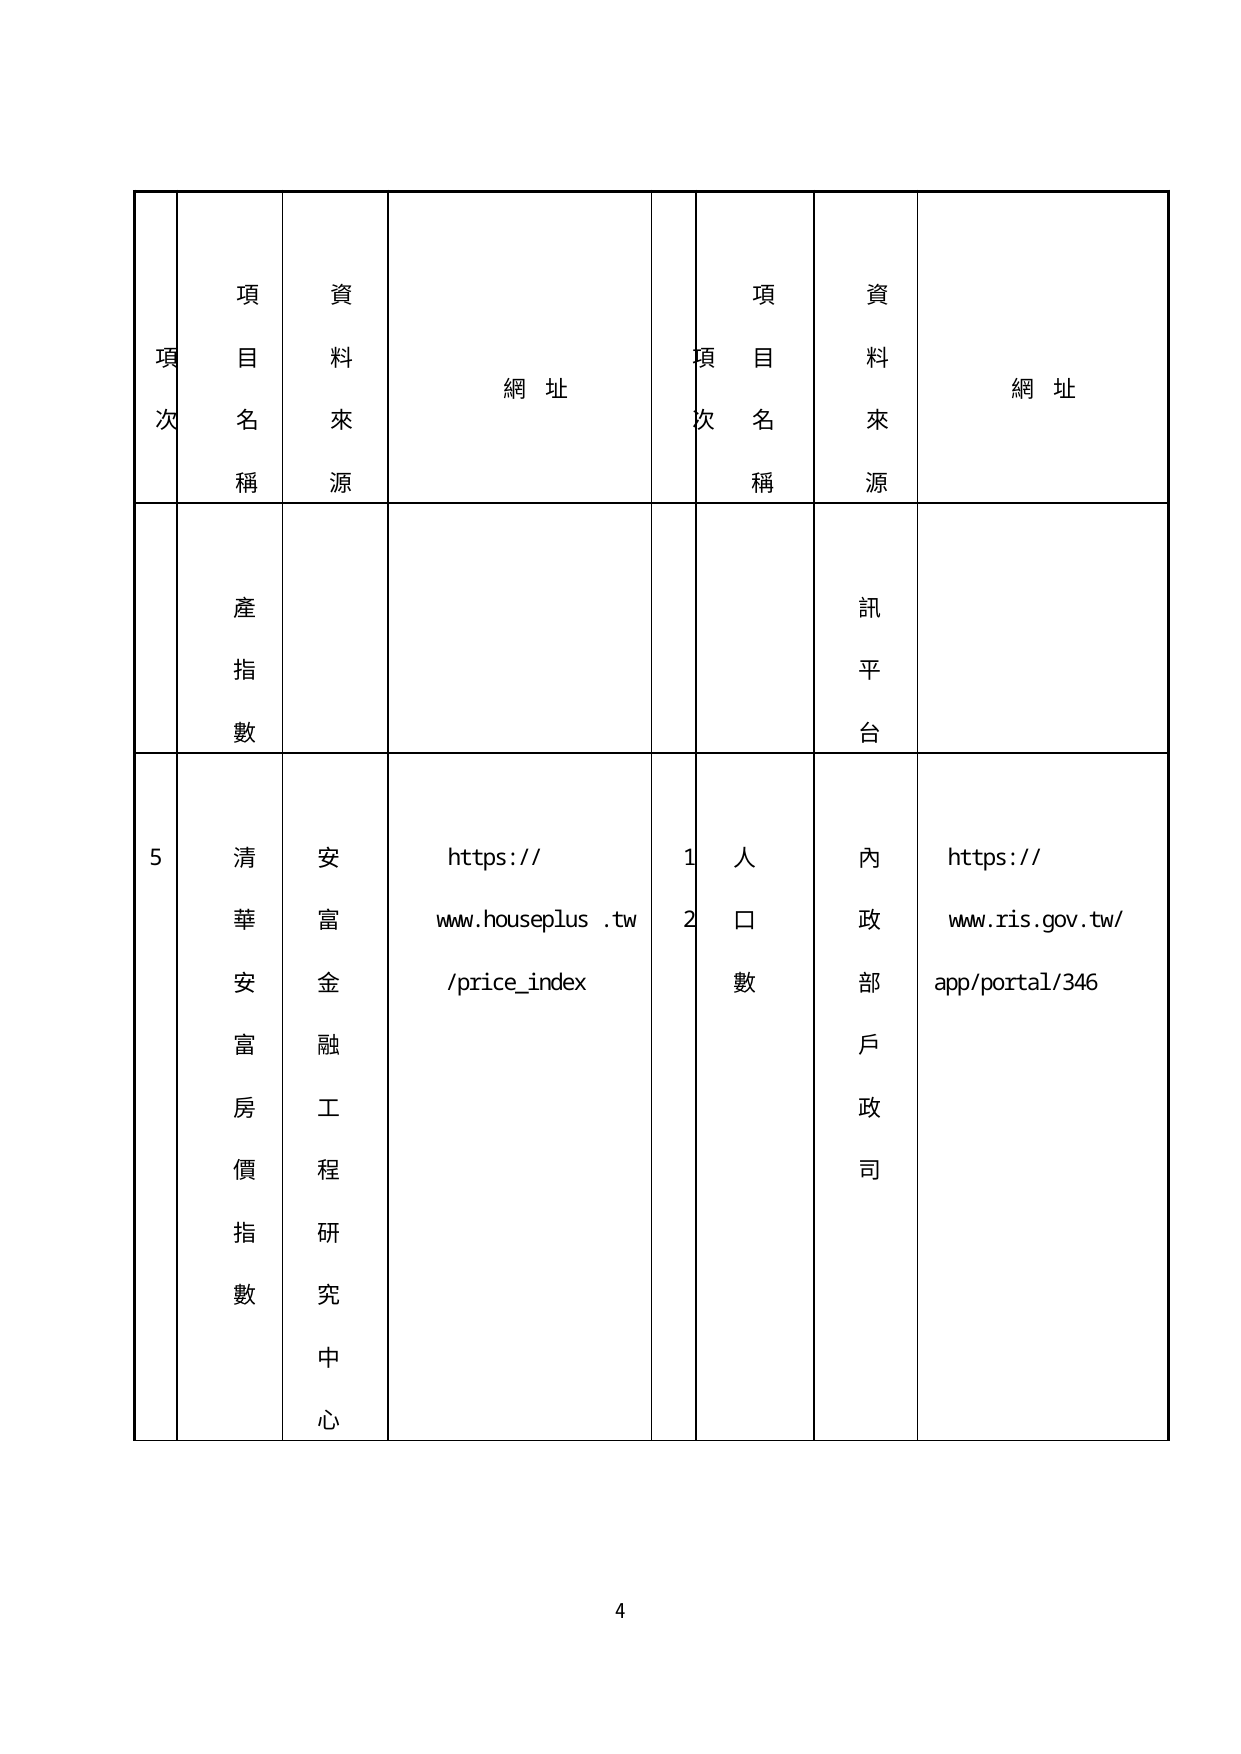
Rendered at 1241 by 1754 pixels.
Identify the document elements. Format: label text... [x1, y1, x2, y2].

table_header 資料來源 [283, 193, 387, 502]
table_header 資料來源 [815, 193, 917, 502]
table_header 項次 [136, 193, 176, 502]
table_cell 訊平台 [815, 504, 917, 752]
table_cell [283, 504, 387, 752]
table_cell 人口數 [697, 754, 813, 1439]
table_cell https://www.ris.gov.tw/app/portal/346 [918, 754, 1167, 1439]
table_header 網址 [918, 193, 1167, 502]
table_header 網址 [389, 193, 651, 502]
table_cell [697, 504, 813, 752]
table_cell [652, 504, 695, 752]
table_cell [389, 504, 651, 752]
table_cell 清華安富房價指數 [178, 754, 282, 1439]
table_header 項目名稱 [697, 193, 813, 502]
table_cell 產指數 [178, 504, 282, 752]
table_cell [136, 504, 176, 752]
table_cell https://www.houseplus .tw/price_index [389, 754, 651, 1439]
table_header 項次 [652, 193, 695, 502]
table_cell 安富金融工程研究中心 [283, 754, 387, 1439]
table_cell [918, 504, 1167, 752]
table_cell 內政部戶政司 [815, 754, 917, 1439]
table_cell 12 [652, 754, 695, 1439]
table_cell 5 [136, 754, 176, 1439]
table_header 項目名稱 [178, 193, 282, 502]
